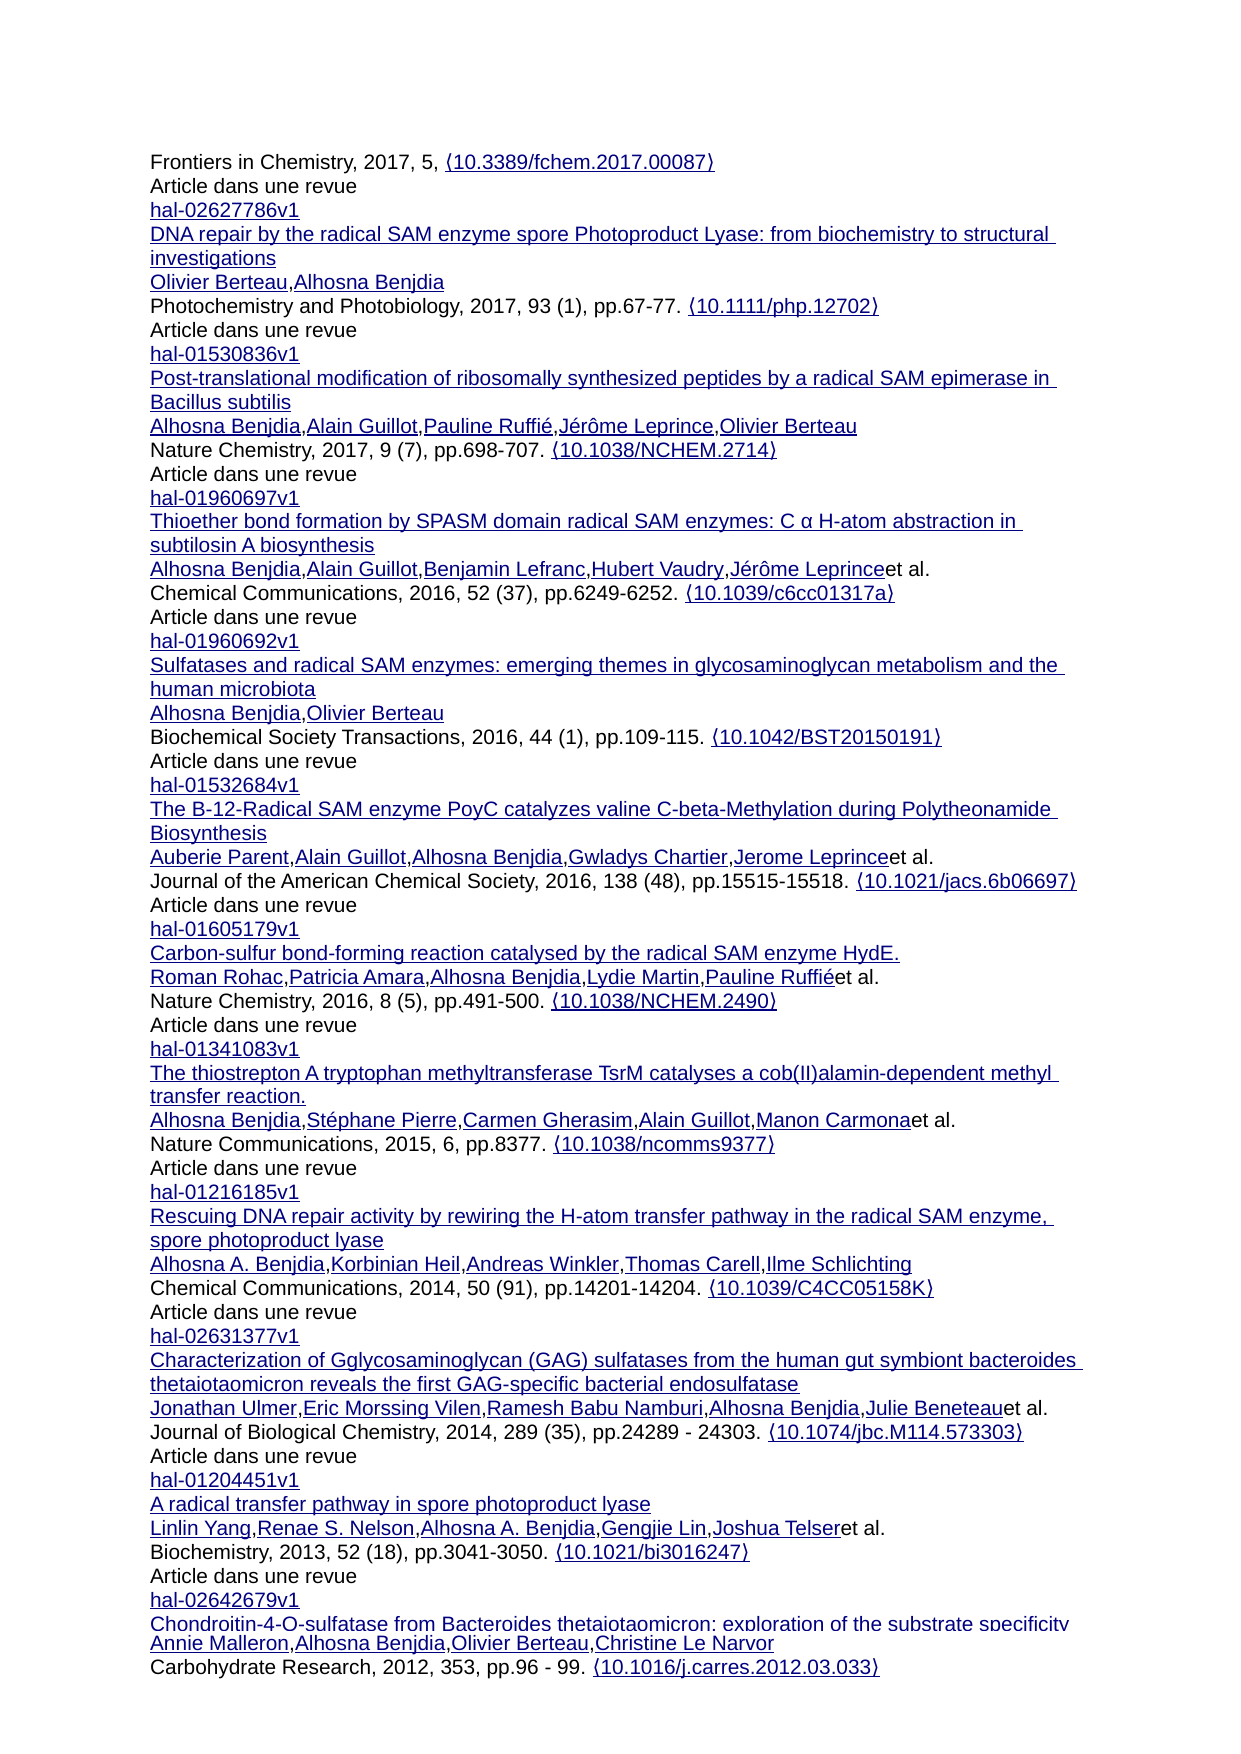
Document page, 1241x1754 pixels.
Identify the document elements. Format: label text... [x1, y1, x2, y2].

table_cell Frontiers in Chemistry, 2017, 5, ⟨10.3389/fchem.2017.00087⟩ Article dans une revue hal-02627786v1 [150, 150, 1090, 222]
table_cell DNA repair by the radical SAM enzyme spore Photoproduct Lyase: from biochemistry to structural investigations Olivier Berteau,Alhosna Benjdia Photochemistry and Photobiology, 2017, 93 (1), pp.67-77. ⟨10.1111/php.12702⟩ Article dans une revue hal-01530836v1 [150, 222, 1090, 366]
table_cell Chondroitin-4-O-sulfatase from Bacteroides thetaiotaomicron: exploration of the substrate specificity Annie Malleron,Alhosna Benjdia,Olivier Berteau,Christine Le Narvor Carbohydrate Research, 2012, 353, pp.96 - 99. ⟨10.1016/j.carres.2012.03.033⟩ [150, 1611, 1090, 1679]
table_cell Characterization of Gglycosaminoglycan (GAG) sulfatases from the human gut symbiont bacteroides thetaiotaomicron reveals the first GAG-specific bacterial endosulfatase Jonathan Ulmer,Eric Morssing Vilen,Ramesh Babu Namburi,Alhosna Benjdia,Julie Beneteauet al. Journal of Biological Chemistry, 2014, 289 (35), pp.24289 - 24303. ⟨10.1074/jbc.M114.573303⟩ Article dans une revue hal-01204451v1 [150, 1348, 1090, 1492]
table_cell The thiostrepton A tryptophan methyltransferase TsrM catalyses a cob(II)alamin-dependent methyl transfer reaction. Alhosna Benjdia,Stéphane Pierre,Carmen Gherasim,Alain Guillot,Manon Carmonaet al. Nature Communications, 2015, 6, pp.8377. ⟨10.1038/ncomms9377⟩ Article dans une revue hal-01216185v1 [150, 1060, 1090, 1204]
table_cell The B-12-Radical SAM enzyme PoyC catalyzes valine C-beta-Methylation during Polytheonamide Biosynthesis Auberie Parent,Alain Guillot,Alhosna Benjdia,Gwladys Chartier,Jerome Leprinceet al. Journal of the American Chemical Society, 2016, 138 (48), pp.15515-15518. ⟨10.1021/jacs.6b06697⟩ Article dans une revue hal-01605179v1 [150, 797, 1090, 941]
table_cell Carbon-sulfur bond-forming reaction catalysed by the radical SAM enzyme HydE. Roman Rohac,Patricia Amara,Alhosna Benjdia,Lydie Martin,Pauline Ruffiéet al. Nature Chemistry, 2016, 8 (5), pp.491-500. ⟨10.1038/NCHEM.2490⟩ Article dans une revue hal-01341083v1 [150, 941, 1090, 1060]
table_cell Sulfatases and radical SAM enzymes: emerging themes in glycosaminoglycan metabolism and the human microbiota Alhosna Benjdia,Olivier Berteau Biochemical Society Transactions, 2016, 44 (1), pp.109-115. ⟨10.1042/BST20150191⟩ Article dans une revue hal-01532684v1 [150, 653, 1090, 797]
table_cell Thioether bond formation by SPASM domain radical SAM enzymes: C α H-atom abstraction in subtilosin A biosynthesis Alhosna Benjdia,Alain Guillot,Benjamin Lefranc,Hubert Vaudry,Jérôme Leprinceet al. Chemical Communications, 2016, 52 (37), pp.6249-6252. ⟨10.1039/c6cc01317a⟩ Article dans une revue hal-01960692v1 [150, 509, 1090, 653]
table_cell Post-translational modification of ribosomally synthesized peptides by a radical SAM epimerase in Bacillus subtilis Alhosna Benjdia,Alain Guillot,Pauline Ruffié,Jérôme Leprince,Olivier Berteau Nature Chemistry, 2017, 9 (7), pp.698-707. ⟨10.1038/NCHEM.2714⟩ Article dans une revue hal-01960697v1 [150, 366, 1090, 509]
table_cell A radical transfer pathway in spore photoproduct lyase Linlin Yang,Renae S. Nelson,Alhosna A. Benjdia,Gengjie Lin,Joshua Telseret al. Biochemistry, 2013, 52 (18), pp.3041-3050. ⟨10.1021/bi3016247⟩ Article dans une revue hal-02642679v1 [150, 1492, 1090, 1611]
table_cell Rescuing DNA repair activity by rewiring the H-atom transfer pathway in the radical SAM enzyme, spore photoproduct lyase Alhosna A. Benjdia,Korbinian Heil,Andreas Winkler,Thomas Carell,Ilme Schlichting Chemical Communications, 2014, 50 (91), pp.14201-14204. ⟨10.1039/C4CC05158K⟩ Article dans une revue hal-02631377v1 [150, 1204, 1090, 1348]
